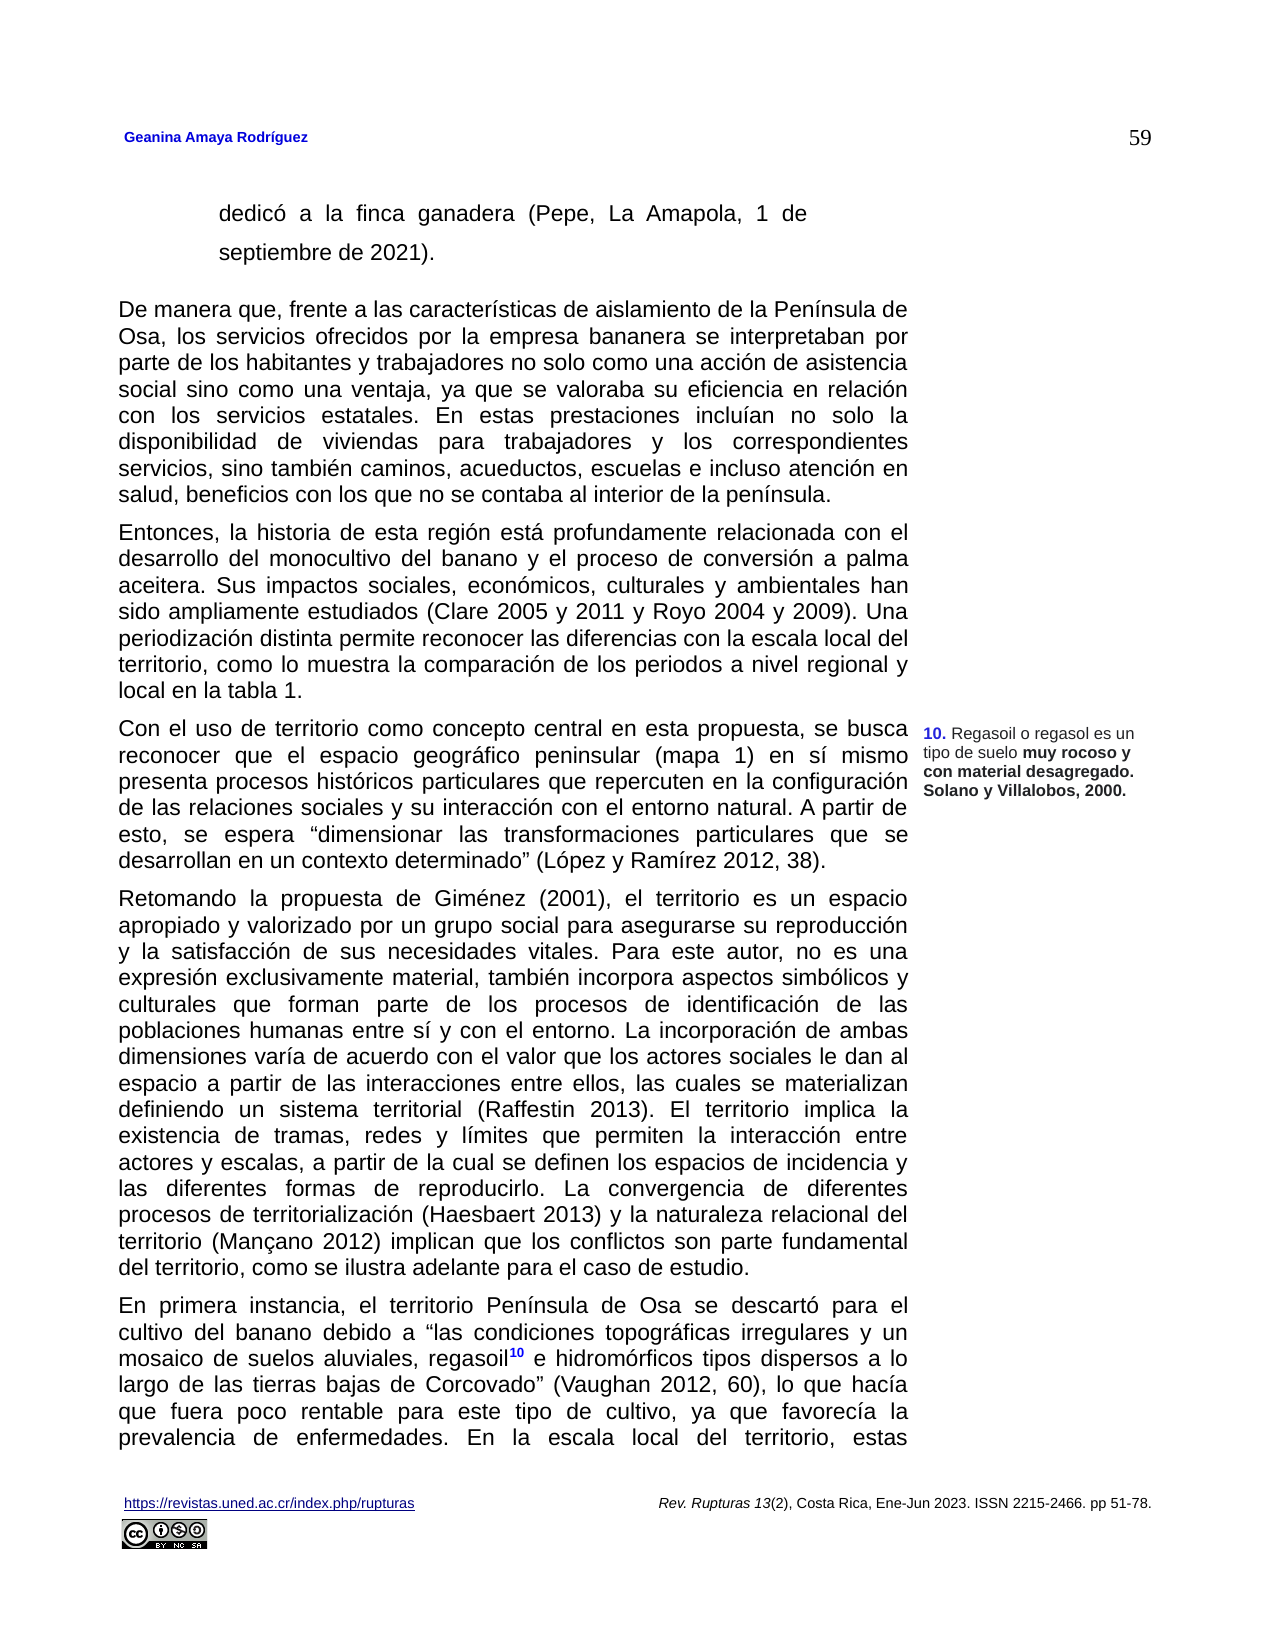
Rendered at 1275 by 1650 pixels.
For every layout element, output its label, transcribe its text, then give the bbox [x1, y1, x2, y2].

picture [121, 1519, 208, 1549]
text De manera que, frente a las características de aislamiento de la Península de Osa, los servicios ofrecidos por la empresa bananera se interpretaban por parte de los habitantes y trabajadores no solo como una acción de asistencia social sino como una ventaja, ya que se valoraba su eficiencia en relación con los servicios estatales. En estas prestaciones incluían no solo la disponibilidad de viviendas para trabajadores y los correspondientes servicios, sino también caminos, acueductos, escuelas e incluso atención en salud, beneficios con los que no se contaba al interior de la península. [118, 296, 909, 507]
text Con el uso de territorio como concepto central en esta propuesta, se busca reconocer que el espacio geográfico peninsular (mapa 1) en sí mismo presenta procesos históricos particulares que repercuten en la configuración de las relaciones sociales y su interacción con el entorno natural. A partir de esto, se espera “dimensionar las transformaciones particulares que se desarrollan en un contexto determinado” (López y Ramírez 2012, 38). [118, 715, 909, 873]
text dedicó a la finca ganadera (Pepe, La Amapola, 1 de septiembre de 2021). [218, 200, 808, 266]
text En primera instancia, el territorio Península de Osa se descartó para el cultivo del banano debido a “las condiciones topográficas irregulares y un mosaico de suelos aluviales, regasoil10 e hidromórficos tipos dispersos a lo largo de las tierras bajas de Corcovado” (Vaughan 2012, 60), lo que hacía que fuera poco rentable para este tipo de cultivo, ya que favorecía la prevalencia de enfermedades. En la escala local del territorio, estas [118, 1292, 909, 1450]
text Entonces, la historia de esta región está profundamente relacionada con el desarrollo del monocultivo del banano y el proceso de conversión a palma aceitera. Sus impactos sociales, económicos, culturales y ambientales han sido ampliamente estudiados (Clare 2005 y 2011 y Royo 2004 y 2009). Una periodización distinta permite reconocer las diferencias con la escala local del territorio, como lo muestra la comparación de los periodos a nivel regional y local en la tabla 1. [118, 519, 909, 703]
text Retomando la propuesta de Giménez (2001), el territorio es un espacio apropiado y valorizado por un grupo social para asegurarse su reproducción y la satisfacción de sus necesidades vitales. Para este autor, no es una expresión exclusivamente material, también incorpora aspectos simbólicos y culturales que forman parte de los procesos de identificación de las poblaciones humanas entre sí y con el entorno. La incorporación de ambas dimensiones varía de acuerdo con el valor que los actores sociales le dan al espacio a partir de las interacciones entre ellos, las cuales se materializan definiendo un sistema territorial (Raffestin 2013). El territorio implica la existencia de tramas, redes y límites que permiten la interacción entre actores y escalas, a partir de la cual se definen los espacios de incidencia y las diferentes formas de reproducirlo. La convergencia de diferentes procesos de territorialización (Haesbaert 2013) y la naturaleza relacional del territorio (Mançano 2012) implican que los conflictos son parte fundamental del territorio, como se ilustra adelante para el caso de estudio. [118, 885, 909, 1281]
